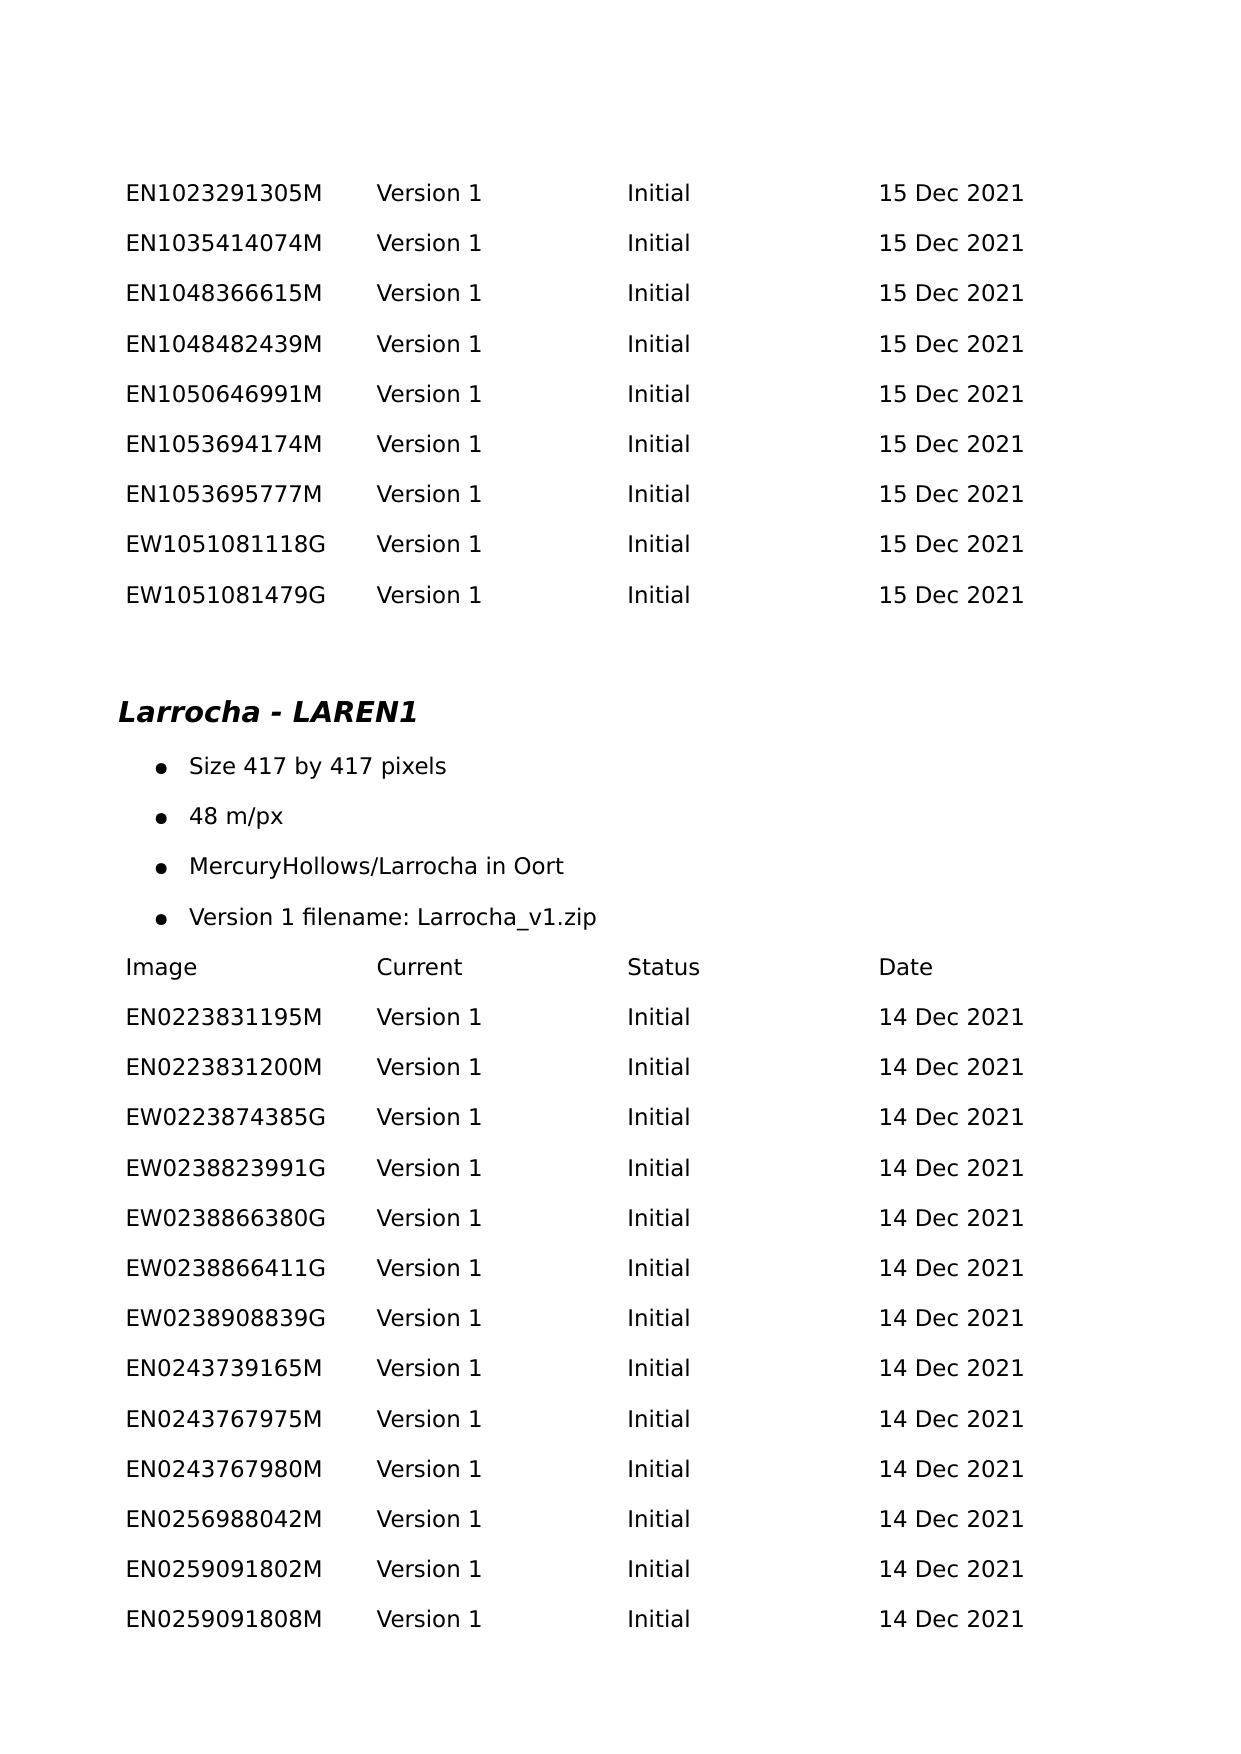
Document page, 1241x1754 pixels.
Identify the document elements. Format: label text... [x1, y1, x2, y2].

table_cell Initial [620, 419, 871, 469]
table_cell Initial [620, 219, 871, 269]
table_cell Initial [620, 1043, 871, 1093]
table_cell EN1035414074M [118, 219, 369, 269]
table_cell EN1053695777M [118, 470, 369, 520]
table_cell Version 1 [369, 570, 620, 620]
table_cell 14 Dec 2021 [871, 1495, 1122, 1545]
subtitle Larrocha - LAREN1 [118, 695, 1122, 729]
table_cell Version 1 [369, 1444, 620, 1494]
table_cell 14 Dec 2021 [871, 1344, 1122, 1394]
table_cell 14 Dec 2021 [871, 1294, 1122, 1344]
table_cell Version 1 [369, 1143, 620, 1193]
table_cell Initial [620, 993, 871, 1043]
table_cell Initial [620, 1444, 871, 1494]
list Size 417 by 417 pixels [153, 753, 1122, 780]
table_cell EN0259091808M [118, 1595, 369, 1633]
table_cell Version 1 [369, 1244, 620, 1294]
table_cell [369, 118, 620, 168]
table_cell 14 Dec 2021 [871, 993, 1122, 1043]
table_cell [118, 118, 369, 168]
table_cell EN1023291305M [118, 168, 369, 218]
table_cell 15 Dec 2021 [871, 369, 1122, 419]
table_cell Version 1 [369, 369, 620, 419]
table_cell Version 1 [369, 470, 620, 520]
table_cell Initial [620, 520, 871, 570]
table_cell Initial [620, 1244, 871, 1294]
table_cell EN1048482439M [118, 319, 369, 369]
table_cell 15 Dec 2021 [871, 269, 1122, 319]
table_cell Initial [620, 1495, 871, 1545]
table_cell Initial [620, 1545, 871, 1595]
table_cell Initial [620, 1193, 871, 1243]
list 48 m/px [153, 803, 1122, 830]
table_cell 14 Dec 2021 [871, 1193, 1122, 1243]
table_cell Initial [620, 470, 871, 520]
table_cell 14 Dec 2021 [871, 1394, 1122, 1444]
table_cell EN0223831195M [118, 993, 369, 1043]
table_cell EW0238866380G [118, 1193, 369, 1243]
table_cell 15 Dec 2021 [871, 319, 1122, 369]
table_cell EW1051081479G [118, 570, 369, 620]
table_cell Version 1 [369, 168, 620, 218]
table_header Image [118, 942, 369, 992]
table_cell 15 Dec 2021 [871, 570, 1122, 620]
table_cell 14 Dec 2021 [871, 1545, 1122, 1595]
table_cell EW0238823991G [118, 1143, 369, 1193]
table_cell Initial [620, 269, 871, 319]
table_cell 14 Dec 2021 [871, 1043, 1122, 1093]
table_cell Initial [620, 1595, 871, 1633]
table_cell Version 1 [369, 520, 620, 570]
table_cell Initial [620, 570, 871, 620]
table_cell 15 Dec 2021 [871, 219, 1122, 269]
table_cell Version 1 [369, 419, 620, 469]
table_cell Version 1 [369, 219, 620, 269]
table_cell EW0238908839G [118, 1294, 369, 1344]
table_cell 15 Dec 2021 [871, 168, 1122, 218]
table_cell 15 Dec 2021 [871, 470, 1122, 520]
table_cell EN1048366615M [118, 269, 369, 319]
table_cell 14 Dec 2021 [871, 1595, 1122, 1633]
table_header Date [871, 942, 1122, 992]
table_cell 14 Dec 2021 [871, 1244, 1122, 1294]
table_cell EN0256988042M [118, 1495, 369, 1545]
table_cell Initial [620, 1344, 871, 1394]
table_cell EN0243767980M [118, 1444, 369, 1494]
table_cell Initial [620, 1093, 871, 1143]
table_cell 15 Dec 2021 [871, 419, 1122, 469]
table_cell Version 1 [369, 269, 620, 319]
list Version 1 filename: Larrocha_v1.zip [153, 904, 1122, 930]
table_cell Version 1 [369, 1344, 620, 1394]
table_cell EN0223831200M [118, 1043, 369, 1093]
table_cell EN0243739165M [118, 1344, 369, 1394]
table_cell Version 1 [369, 319, 620, 369]
table_cell [871, 118, 1122, 168]
table_cell Version 1 [369, 1043, 620, 1093]
table_cell Version 1 [369, 1193, 620, 1243]
table_cell Version 1 [369, 1495, 620, 1545]
table_cell Initial [620, 1294, 871, 1344]
table_cell EW0223874385G [118, 1093, 369, 1143]
list MercuryHollows/Larrocha in Oort [153, 853, 1122, 880]
table_cell 14 Dec 2021 [871, 1093, 1122, 1143]
table_cell Version 1 [369, 1595, 620, 1633]
table_cell Version 1 [369, 1545, 620, 1595]
table_cell EN0259091802M [118, 1545, 369, 1595]
table_cell Initial [620, 168, 871, 218]
table_header Status [620, 942, 871, 992]
table_cell Version 1 [369, 1294, 620, 1344]
table_cell 15 Dec 2021 [871, 520, 1122, 570]
table_cell Initial [620, 369, 871, 419]
table_cell Initial [620, 1394, 871, 1444]
table_cell EN1053694174M [118, 419, 369, 469]
table_cell 14 Dec 2021 [871, 1143, 1122, 1193]
table_header Current [369, 942, 620, 992]
table_cell Version 1 [369, 1394, 620, 1444]
table_cell Version 1 [369, 1093, 620, 1143]
table_cell Initial [620, 1143, 871, 1193]
table_cell Initial [620, 319, 871, 369]
table_cell 14 Dec 2021 [871, 1444, 1122, 1494]
table_cell Version 1 [369, 993, 620, 1043]
table_cell EN0243767975M [118, 1394, 369, 1444]
table_cell EW0238866411G [118, 1244, 369, 1294]
table_cell [620, 118, 871, 168]
table_cell EW1051081118G [118, 520, 369, 570]
table_cell EN1050646991M [118, 369, 369, 419]
